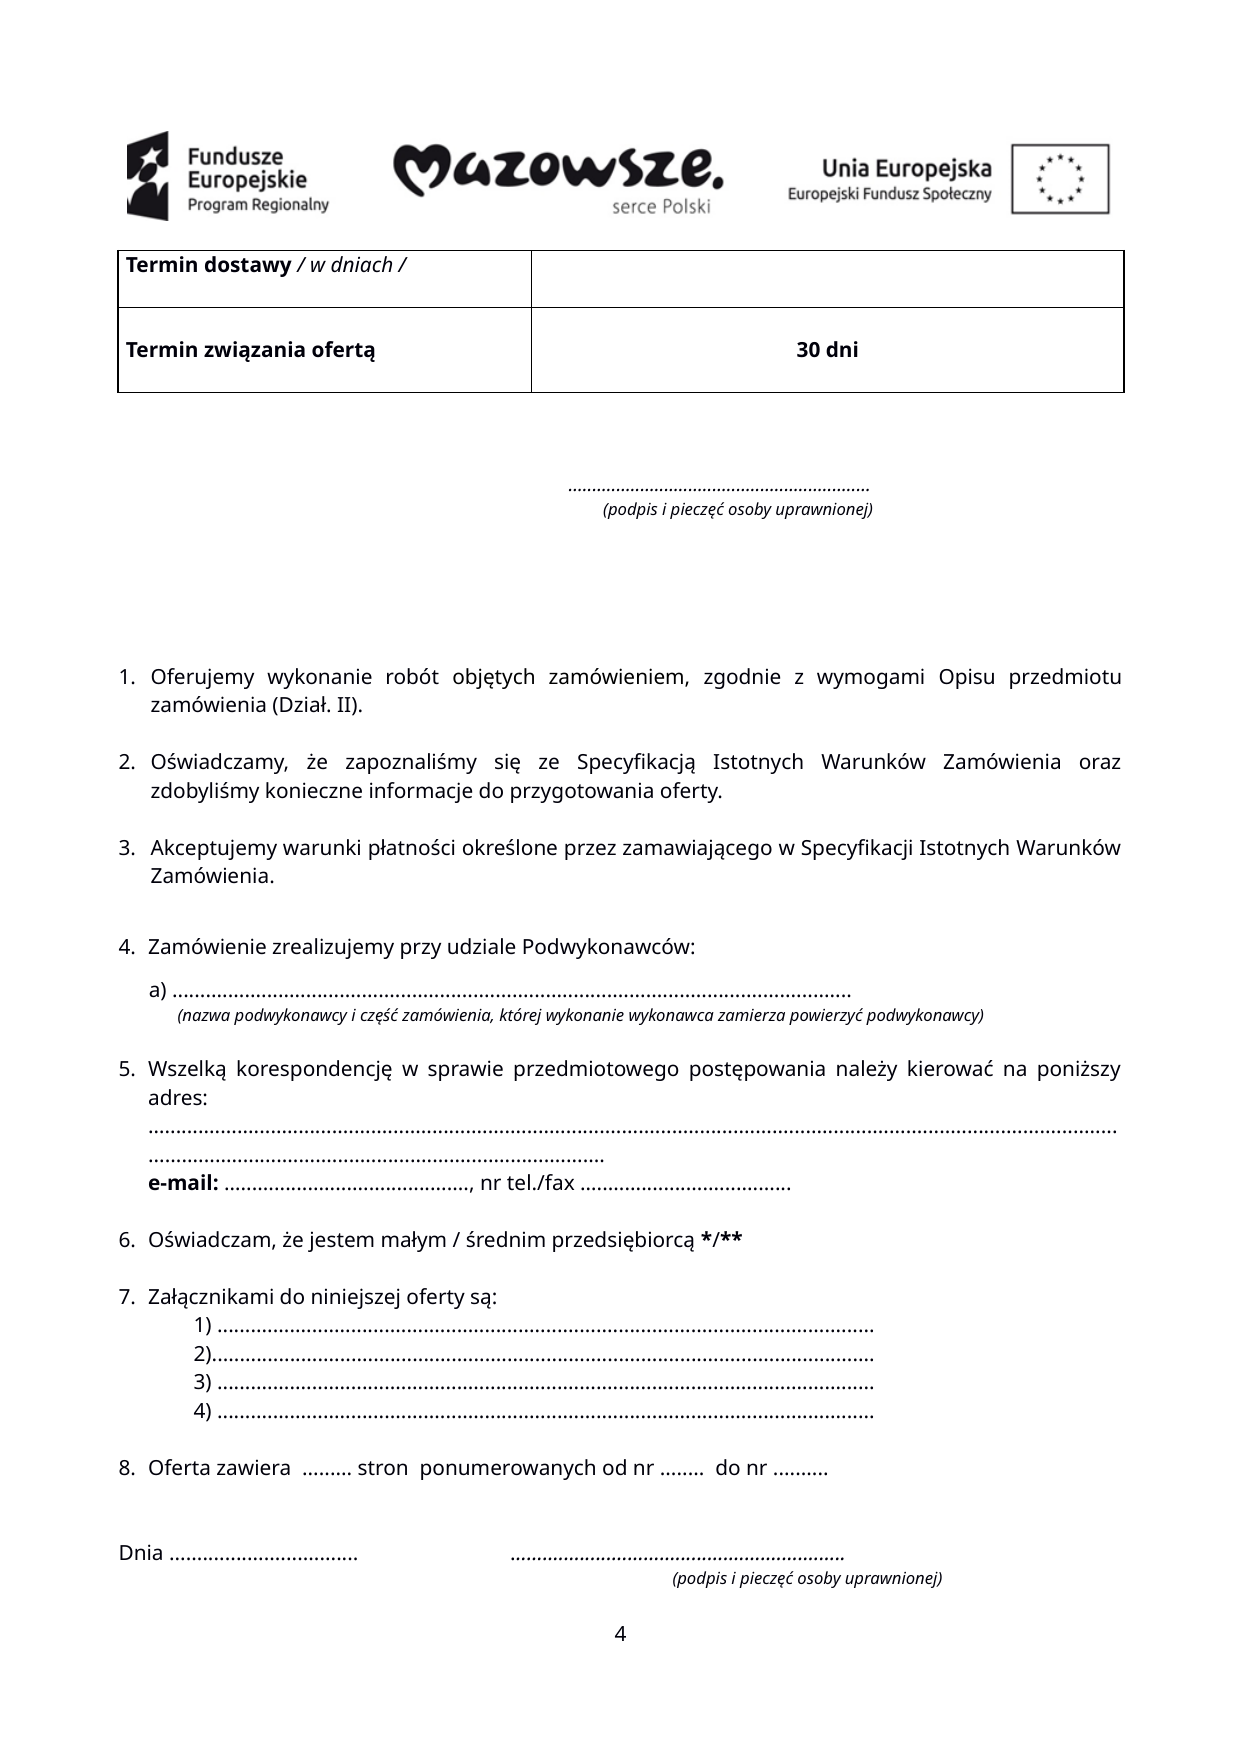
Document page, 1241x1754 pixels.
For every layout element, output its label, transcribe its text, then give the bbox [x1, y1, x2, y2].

table_cell [532, 251, 1123, 307]
table_cell 30 dni [532, 308, 1123, 392]
table_cell Termin związania ofertą [119, 308, 531, 392]
text (podpis i pieczęć osoby uprawnionej) [118, 1566, 1122, 1589]
text 4. Zamówienie zrealizujemy przy udziale Podwykonawców: [118, 932, 1122, 961]
list …............................................................................................................................................................................................................................................................. [118, 1111, 1122, 1168]
list 1) ...................................................................................................................... [156, 1310, 1122, 1339]
text ............................................................... [118, 472, 1122, 497]
picture [127, 131, 1114, 221]
table_cell Termin dostawy / w dniach / [119, 251, 531, 307]
list 3) ...................................................................................................................... [156, 1367, 1122, 1396]
text 5. Wszelką korespondencję w sprawie przedmiotowego postępowania należy kierować na poniższy adres: [118, 1054, 1122, 1111]
text (nazwa podwykonawcy i część zamówienia, której wykonanie wykonawca zamierza powierzyć podwykonawcy) [177, 1003, 1122, 1026]
text 3. Akceptujemy warunki płatności określone przez zamawiającego w Specyfikacji Istotnych Warunków Zamówienia. [118, 833, 1122, 890]
list 4) ...................................................................................................................... [156, 1396, 1122, 1424]
text Dnia .................................. ............................................................... [118, 1538, 1122, 1566]
text 1. Oferujemy wykonanie robót objętych zamówieniem, zgodnie z wymogami Opisu przedmiotu zamówienia (Dział. II). [118, 662, 1122, 719]
text 8. Oferta zawiera ......... stron ponumerowanych od nr ........ do nr .......... [118, 1453, 1122, 1481]
list e-mail: …........................................., nr tel./fax …................................... [118, 1168, 1122, 1197]
text a) .......................................................................................................................... [148, 975, 1122, 1003]
text (podpis i pieczęć osoby uprawnionej) [118, 497, 1122, 520]
text 6. Oświadczam, że jestem małym / średnim przedsiębiorcą */** [118, 1225, 1122, 1253]
text 2. Oświadczamy, że zapoznaliśmy się ze Specyfikacją Istotnych Warunków Zamówienia oraz zdobyliśmy konieczne informacje do przygotowania oferty. [118, 747, 1122, 804]
list 2)....................................................................................................................... [156, 1339, 1122, 1367]
text 7. Załącznikami do niniejszej oferty są: [118, 1282, 1122, 1310]
